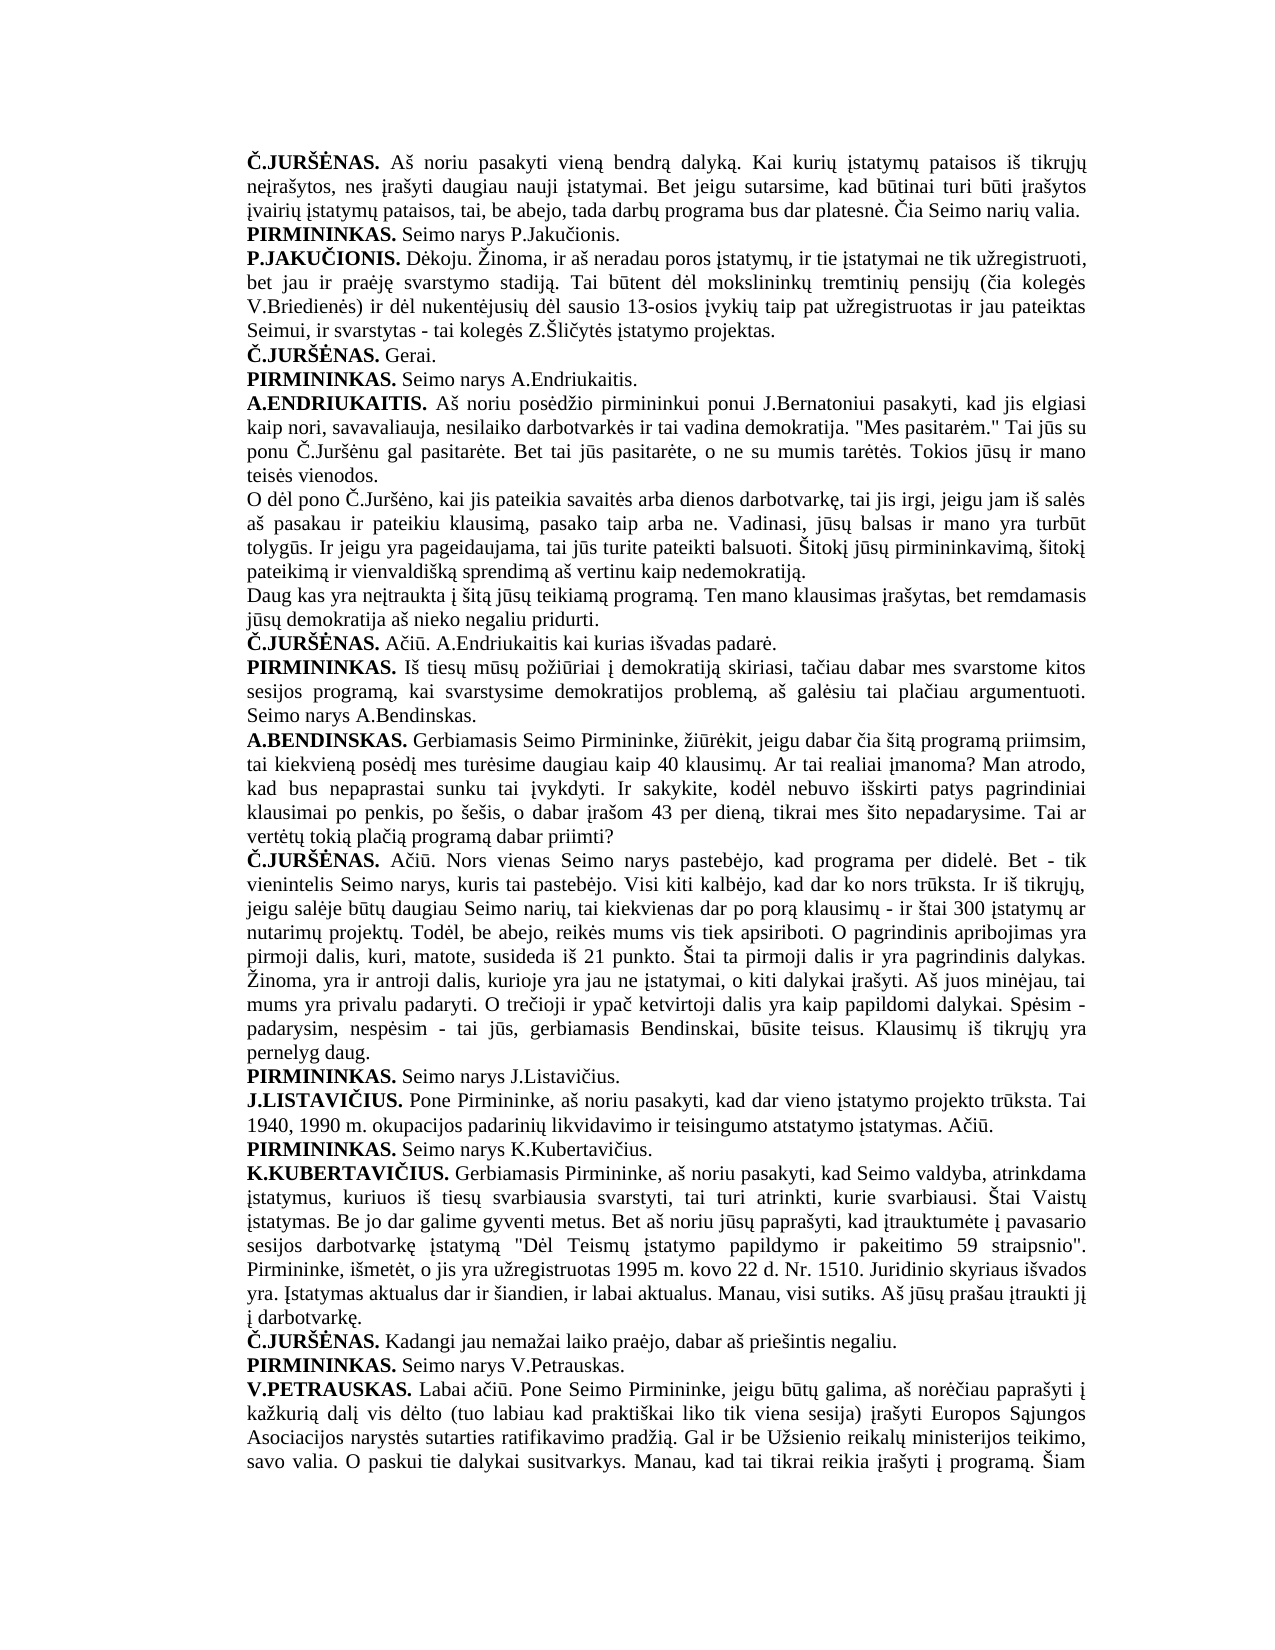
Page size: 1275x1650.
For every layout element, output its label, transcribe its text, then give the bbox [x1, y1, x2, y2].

text Č.JURŠĖNAS. Ačiū. A.Endriukaitis kai kurias išvadas padarė. [247, 631, 1087, 655]
text Č.JURŠĖNAS. Gerai. [247, 342, 1087, 367]
text V.PETRAUSKAS. Labai ačiū. Pone Seimo Pirmininke, jeigu būtų galima, aš norėčiau paprašyti į kažkurią dalį vis dėlto (tuo labiau kad praktiškai liko tik viena sesija) įrašyti Europos Sąjungos Asociacijos narystės sutarties ratifikavimo pradžią. Gal ir be Užsienio reikalų ministerijos teikimo, savo valia. O paskui tie dalykai susitvarkys. Manau, kad tai tikrai reikia įrašyti į programą. Šiam [247, 1377, 1087, 1473]
text J.LISTAVIČIUS. Pone Pirmininke, aš noriu pasakyti, kad dar vieno įstatymo projekto trūksta. Tai 1940, 1990 m. okupacijos padarinių likvidavimo ir teisingumo atstatymo įstatymas. Ačiū. [247, 1088, 1087, 1137]
text PIRMININKAS. Iš tiesų mūsų požiūriai į demokratiją skiriasi, tačiau dabar mes svarstome kitos sesijos programą, kai svarstysime demokratijos problemą, aš galėsiu tai plačiau argumentuoti. Seimo narys A.Bendinskas. [247, 655, 1087, 727]
text A.BENDINSKAS. Gerbiamasis Seimo Pirmininke, žiūrėkit, jeigu dabar čia šitą programą priimsim, tai kiekvieną posėdį mes turėsime daugiau kaip 40 klausimų. Ar tai realiai įmanoma? Man atrodo, kad bus nepaprastai sunku tai įvykdyti. Ir sakykite, kodėl nebuvo išskirti patys pagrindiniai klausimai po penkis, po šešis, o dabar įrašom 43 per dieną, tikrai mes šito nepadarysime. Tai ar vertėtų tokią plačią programą dabar priimti? [247, 727, 1087, 848]
text Č.JURŠĖNAS. Aš noriu pasakyti vieną bendrą dalyką. Kai kurių įstatymų pataisos iš tikrųjų neįrašytos, nes įrašyti daugiau nauji įstatymai. Bet jeigu sutarsime, kad būtinai turi būti įrašytos įvairių įstatymų pataisos, tai, be abejo, tada darbų programa bus dar platesnė. Čia Seimo narių valia. [247, 150, 1087, 222]
text P.JAKUČIONIS. Dėkoju. Žinoma, ir aš neradau poros įstatymų, ir tie įstatymai ne tik užregistruoti, bet jau ir praėję svarstymo stadiją. Tai būtent dėl mokslininkų tremtinių pensijų (čia kolegės V.Briedienės) ir dėl nukentėjusių dėl sausio 13-osios įvykių taip pat užregistruotas ir jau pateiktas Seimui, ir svarstytas - tai kolegės Z.Šličytės įstatymo projektas. [247, 246, 1087, 342]
text PIRMININKAS. Seimo narys A.Endriukaitis. [247, 367, 1087, 391]
text PIRMININKAS. Seimo narys V.Petrauskas. [247, 1353, 1087, 1377]
text PIRMININKAS. Seimo narys P.Jakučionis. [247, 222, 1087, 246]
text O dėl pono Č.Juršėno, kai jis pateikia savaitės arba dienos darbotvarkę, tai jis irgi, jeigu jam iš salės aš pasakau ir pateikiu klausimą, pasako taip arba ne. Vadinasi, jūsų balsas ir mano yra turbūt tolygūs. Ir jeigu yra pageidaujama, tai jūs turite pateikti balsuoti. Šitokį jūsų pirmininkavimą, šitokį pateikimą ir vienvaldišką sprendimą aš vertinu kaip nedemokratiją. [247, 487, 1087, 583]
text Č.JURŠĖNAS. Kadangi jau nemažai laiko praėjo, dabar aš priešintis negaliu. [247, 1329, 1087, 1353]
text PIRMININKAS. Seimo narys K.Kubertavičius. [247, 1137, 1087, 1161]
text K.KUBERTAVIČIUS. Gerbiamasis Pirmininke, aš noriu pasakyti, kad Seimo valdyba, atrinkdama įstatymus, kuriuos iš tiesų svarbiausia svarstyti, tai turi atrinkti, kurie svarbiausi. Štai Vaistų įstatymas. Be jo dar galime gyventi metus. Bet aš noriu jūsų paprašyti, kad įtrauktumėte į pavasario sesijos darbotvarkę įstatymą "Dėl Teismų įstatymo papildymo ir pakeitimo 59 straipsnio". Pirmininke, išmetėt, o jis yra užregistruotas 1995 m. kovo 22 d. Nr. 1510. Juridinio skyriaus išvados yra. Įstatymas aktualus dar ir šiandien, ir labai aktualus. Manau, visi sutiks. Aš jūsų prašau įtraukti jį į darbotvarkę. [247, 1161, 1087, 1329]
text Daug kas yra neįtraukta į šitą jūsų teikiamą programą. Ten mano klausimas įrašytas, bet remdamasis jūsų demokratija aš nieko negaliu pridurti. [247, 583, 1087, 631]
text PIRMININKAS. Seimo narys J.Listavičius. [247, 1064, 1087, 1088]
text A.ENDRIUKAITIS. Aš noriu posėdžio pirmininkui ponui J.Bernatoniui pasakyti, kad jis elgiasi kaip nori, savavaliauja, nesilaiko darbotvarkės ir tai vadina demokratija. "Mes pasitarėm." Tai jūs su ponu Č.Juršėnu gal pasitarėte. Bet tai jūs pasitarėte, o ne su mumis tarėtės. Tokios jūsų ir mano teisės vienodos. [247, 391, 1087, 487]
text Č.JURŠĖNAS. Ačiū. Nors vienas Seimo narys pastebėjo, kad programa per didelė. Bet - tik vienintelis Seimo narys, kuris tai pastebėjo. Visi kiti kalbėjo, kad dar ko nors trūksta. Ir iš tikrųjų, jeigu salėje būtų daugiau Seimo narių, tai kiekvienas dar po porą klausimų - ir štai 300 įstatymų ar nutarimų projektų. Todėl, be abejo, reikės mums vis tiek apsiriboti. O pagrindinis apribojimas yra pirmoji dalis, kuri, matote, susideda iš 21 punkto. Štai ta pirmoji dalis ir yra pagrindinis dalykas. Žinoma, yra ir antroji dalis, kurioje yra jau ne įstatymai, o kiti dalykai įrašyti. Aš juos minėjau, tai mums yra privalu padaryti. O trečioji ir ypač ketvirtoji dalis yra kaip papildomi dalykai. Spėsim - padarysim, nespėsim - tai jūs, gerbiamasis Bendinskai, būsite teisus. Klausimų iš tikrųjų yra pernelyg daug. [247, 848, 1087, 1064]
